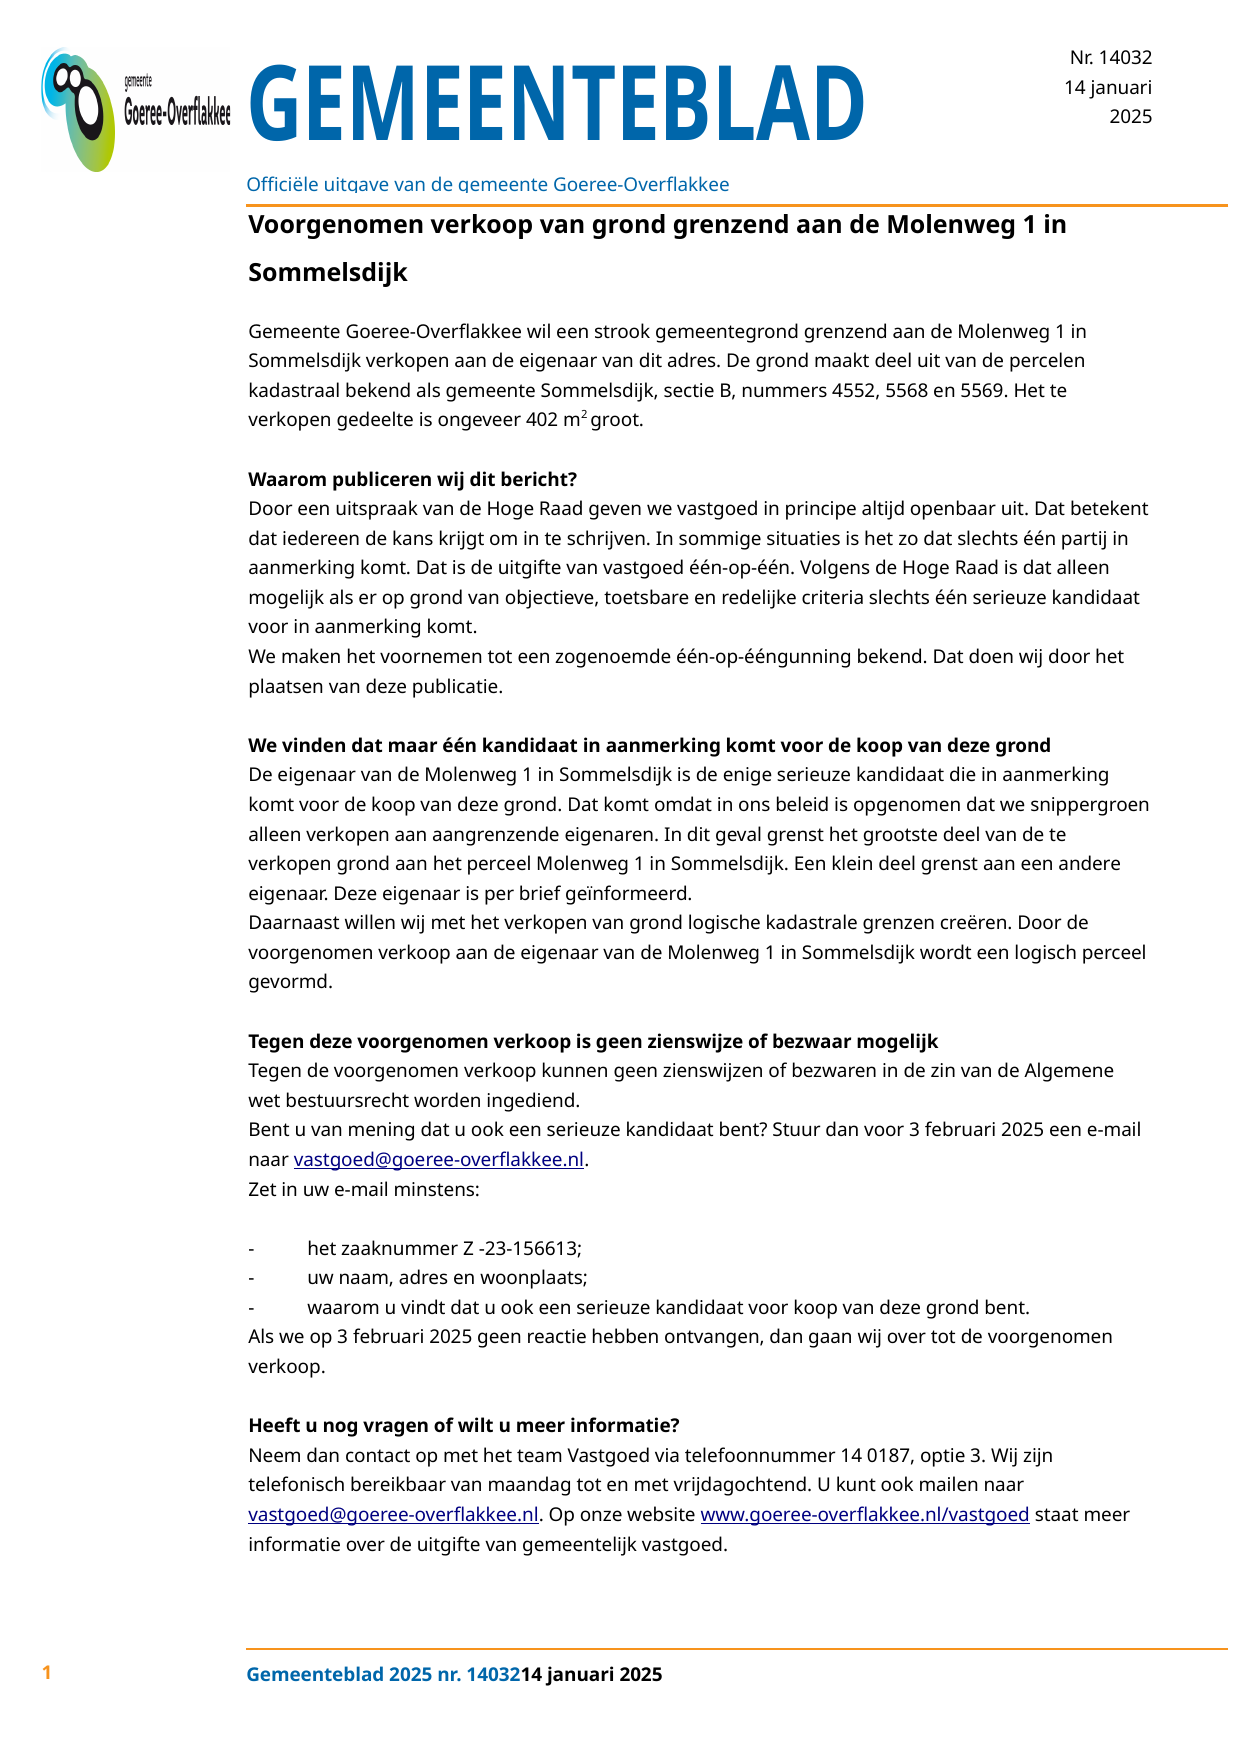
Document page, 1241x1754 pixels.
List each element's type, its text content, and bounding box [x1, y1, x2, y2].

list uw naam, adres en woonplaats; [248, 1264, 1152, 1290]
text Tegen de voorgenomen verkoop kunnen geen zienswijzen of bezwaren in de zin van de Algemene wet bestuursrecht worden ingediend. [248, 1057, 1152, 1113]
text Voorgenomen verkoop van grond grenzend aan de Molenweg 1 in Sommelsdijk [248, 207, 1152, 288]
text Tegen deze voorgenomen verkoop is geen zienswijze of bezwaar mogelijk [248, 1028, 1152, 1054]
text Bent u van mening dat u ook een serieuze kandidaat bent? Stuur dan voor 3 februari 2025 een e-mail naar vastgoed@goeree-overflakkee.nl. [248, 1117, 1152, 1172]
text Door een uitspraak van de Hoge Raad geven we vastgoed in principe altijd openbaar uit. Dat betekent dat iedereen de kans krijgt om in te schrijven. In sommige situaties is het zo dat slechts één partij in aanmerking komt. Dat is de uitgifte van vastgoed één-op-één. Volgens de Hoge Raad is dat alleen mogelijk als er op grond van objectieve, toetsbare en redelijke criteria slechts één serieuze kandidaat voor in aanmerking komt. [248, 495, 1152, 639]
list het zaaknummer Z -23-156613; [248, 1235, 1152, 1261]
text We maken het voornemen tot een zogenoemde één-op-ééngunning bekend. Dat doen wij door het plaatsen van deze publicatie. [248, 643, 1152, 699]
list waarom u vindt dat u ook een serieuze kandidaat voor koop van deze grond bent. [248, 1294, 1152, 1320]
text Heeft u nog vragen of wilt u meer informatie? [248, 1412, 1152, 1438]
text Waarom publiceren wij dit bericht? [248, 466, 1152, 492]
text Daarnaast willen wij met het verkopen van grond logische kadastrale grenzen creëren. Door de voorgenomen verkoop aan de eigenaar van de Molenweg 1 in Sommelsdijk wordt een logisch perceel gevormd. [248, 909, 1152, 994]
text De eigenaar van de Molenweg 1 in Sommelsdijk is de enige serieuze kandidaat die in aanmerking komt voor de koop van deze grond. Dat komt omdat in ons beleid is opgenomen dat we snippergroen alleen verkopen aan aangrenzende eigenaren. In dit geval grenst het grootste deel van de te verkopen grond aan het perceel Molenweg 1 in Sommelsdijk. Een klein deel grenst aan een andere eigenaar. Deze eigenaar is per brief geïnformeerd. [248, 762, 1152, 906]
picture [41, 47, 231, 172]
text Zet in uw e-mail minstens: [248, 1176, 1152, 1202]
text Neem dan contact op met het team Vastgoed via telefoonnummer 14 0187, optie 3. Wij zijn telefonisch bereikbaar van maandag tot en met vrijdagochtend. U kunt ook mailen naar vastgoed@goeree-overflakkee.nl. Op onze website www.goeree-overflakkee.nl/vastgoed staat meer informatie over de uitgifte van gemeentelijk vastgoed. [248, 1442, 1152, 1557]
text We vinden dat maar één kandidaat in aanmerking komt voor de koop van deze grond [248, 732, 1152, 758]
text Als we op 3 februari 2025 geen reactie hebben ontvangen, dan gaan wij over tot de voorgenomen verkoop. [248, 1324, 1152, 1379]
text Gemeente Goeree-Overflakkee wil een strook gemeentegrond grenzend aan de Molenweg 1 in Sommelsdijk verkopen aan de eigenaar van dit adres. De grond maakt deel uit van de percelen kadastraal bekend als gemeente Sommelsdijk, sectie B, nummers 4552, 5568 en 5569. Het te verkopen gedeelte is ongeveer 402 m2 groot. [248, 318, 1152, 432]
